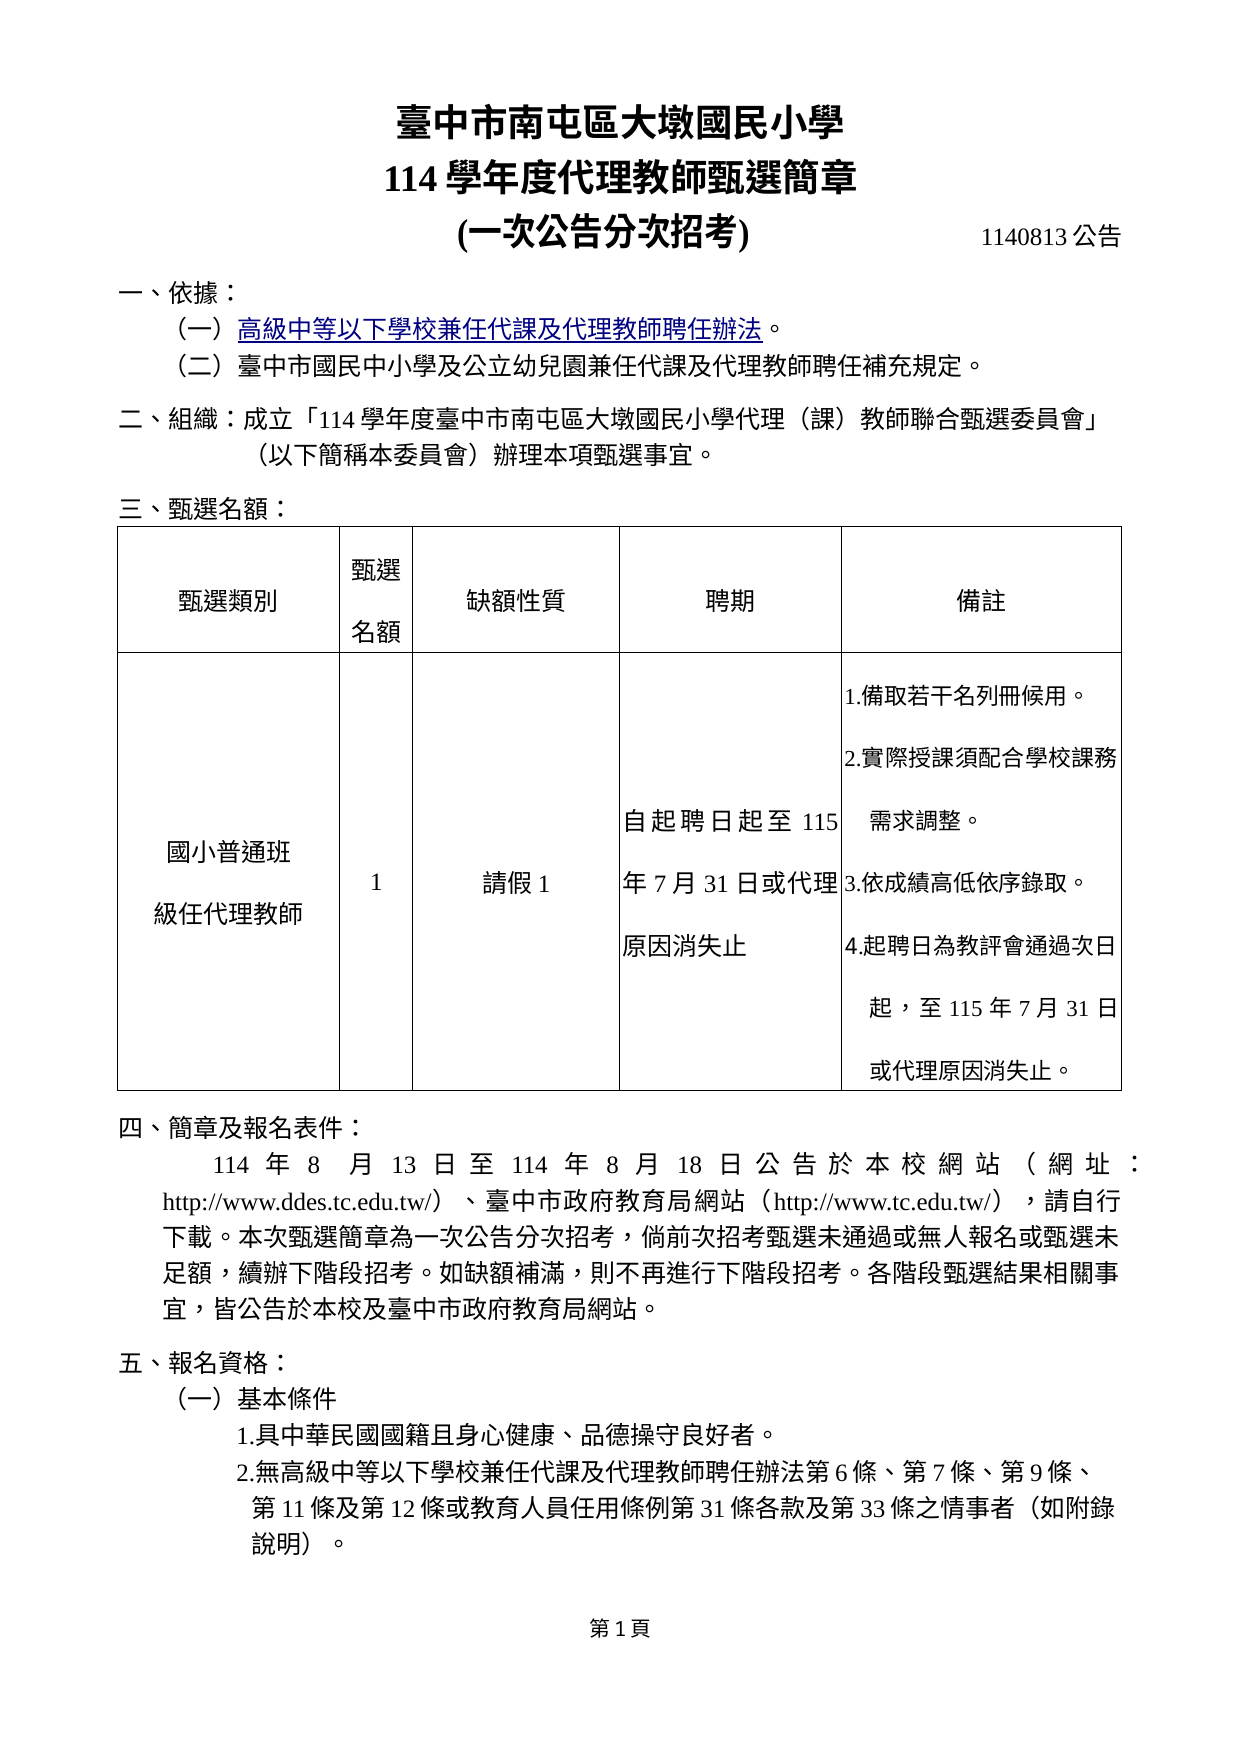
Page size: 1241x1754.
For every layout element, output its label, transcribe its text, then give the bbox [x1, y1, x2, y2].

text （一）高級中等以下學校兼任代課及代理教師聘任辦法。 [162, 310, 1122, 346]
text 五、報名資格： [118, 1343, 1122, 1379]
table_cell 1.備取若干名列冊候用。 2.實際授課須配合學校課務需求調整。 3.依成績高低依序錄取。 4.起聘日為教評會通過次日起，至115年7月31日或代理原因消失止。 [842, 653, 1121, 1090]
table_header 聘期 [620, 527, 841, 652]
table_cell 國小普通班 級任代理教師 [118, 653, 339, 1090]
table_cell 1 [340, 653, 412, 1090]
text 1.具中華民國國籍且身心健康、品德操守良好者。 [236, 1416, 1122, 1452]
table_cell 自起聘日起至115年7月31日或代理原因消失止 [620, 653, 841, 1090]
text 二、組織：成立「114學年度臺中市南屯區大墩國民小學代理（課）教師聯合甄選委員會」（以下簡稱本委員會）辦理本項甄選事宜。 [118, 399, 1122, 472]
text 四、簡章及報名表件： [118, 1108, 1122, 1145]
text 臺中市南屯區大墩國民小學 [118, 93, 1122, 148]
text 114年8 月13日至114年8月18日公告於本校網站（網址：http://www.ddes.tc.edu.tw/）、臺中市政府教育局網站（http://www.tc.edu.tw/），請自行下載。本次甄選簡章為一次公告分次招考，倘前次招考甄選未通過或無人報名或甄選未足額，續辦下階段招考。如缺額補滿，則不再進行下階段招考。各階段甄選結果相關事宜，皆公告於本校及臺中市政府教育局網站。 [162, 1145, 1122, 1326]
text 2.無高級中等以下學校兼任代課及代理教師聘任辦法第6條、第7條、第9條、第11條及第12條或教育人員任用條例第31條各款及第33條之情事者（如附錄說明）。 [236, 1452, 1122, 1561]
table_cell 請假1 [413, 653, 619, 1090]
text （二）臺中市國民中小學及公立幼兒園兼任代課及代理教師聘任補充規定。 [162, 346, 1122, 382]
table_header 缺額性質 [413, 527, 619, 652]
table_header 甄選類別 [118, 527, 339, 652]
table_header 甄選名額 [340, 527, 412, 652]
table_header 備註 [842, 527, 1121, 652]
text 三、甄選名額： [118, 489, 1122, 526]
text (一次公告分次招考) 1140813公告 [118, 202, 1122, 256]
text 一、依據： [118, 273, 1122, 310]
text 114學年度代理教師甄選簡章 [118, 148, 1122, 202]
text （一）基本條件 [162, 1379, 1122, 1416]
